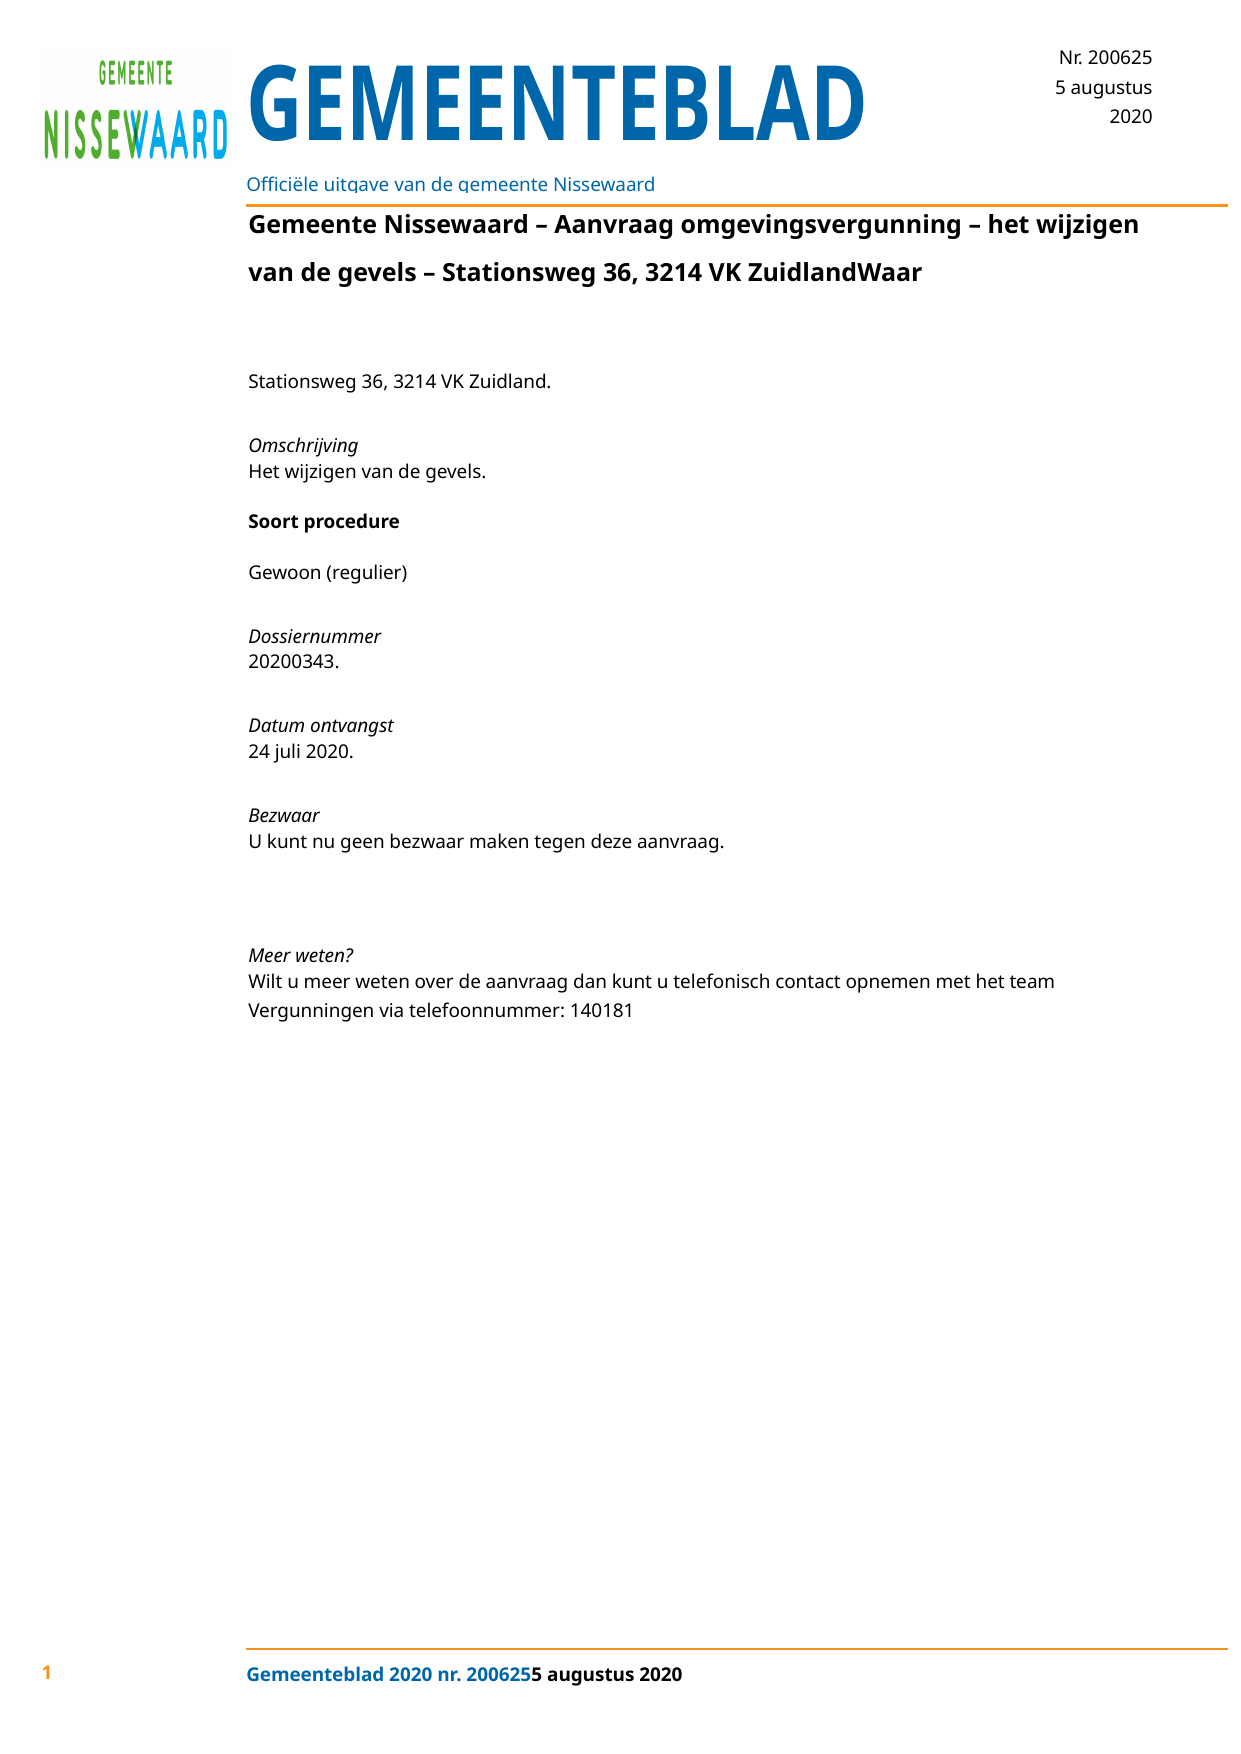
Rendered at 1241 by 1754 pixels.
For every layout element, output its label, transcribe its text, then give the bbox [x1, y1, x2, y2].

text 20200343. [248, 648, 1152, 674]
text Datum ontvangst [248, 712, 1152, 738]
text Dossiernummer [248, 623, 1152, 648]
text Soort procedure [248, 508, 1152, 534]
text Stationsweg 36, 3214 VK Zuidland. [248, 368, 1152, 394]
text Meer weten? [248, 942, 1152, 968]
text Gewoon (regulier) [248, 559, 1152, 584]
text Omschrijving [248, 432, 1152, 458]
text Het wijzigen van de gevels. [248, 458, 1152, 484]
picture [41, 47, 231, 172]
text 24 juli 2020. [248, 738, 1152, 764]
text Gemeente Nissewaard – Aanvraag omgevingsvergunning – het wijzigen van de gevels – Stationsweg 36, 3214 VK ZuidlandWaar [248, 207, 1152, 288]
text Wilt u meer weten over de aanvraag dan kunt u telefonisch contact opnemen met het team Vergunningen via telefoonnummer: 140181 [248, 968, 1152, 1023]
text Bezwaar [248, 802, 1152, 828]
text U kunt nu geen bezwaar maken tegen deze aanvraag. [248, 828, 1152, 854]
